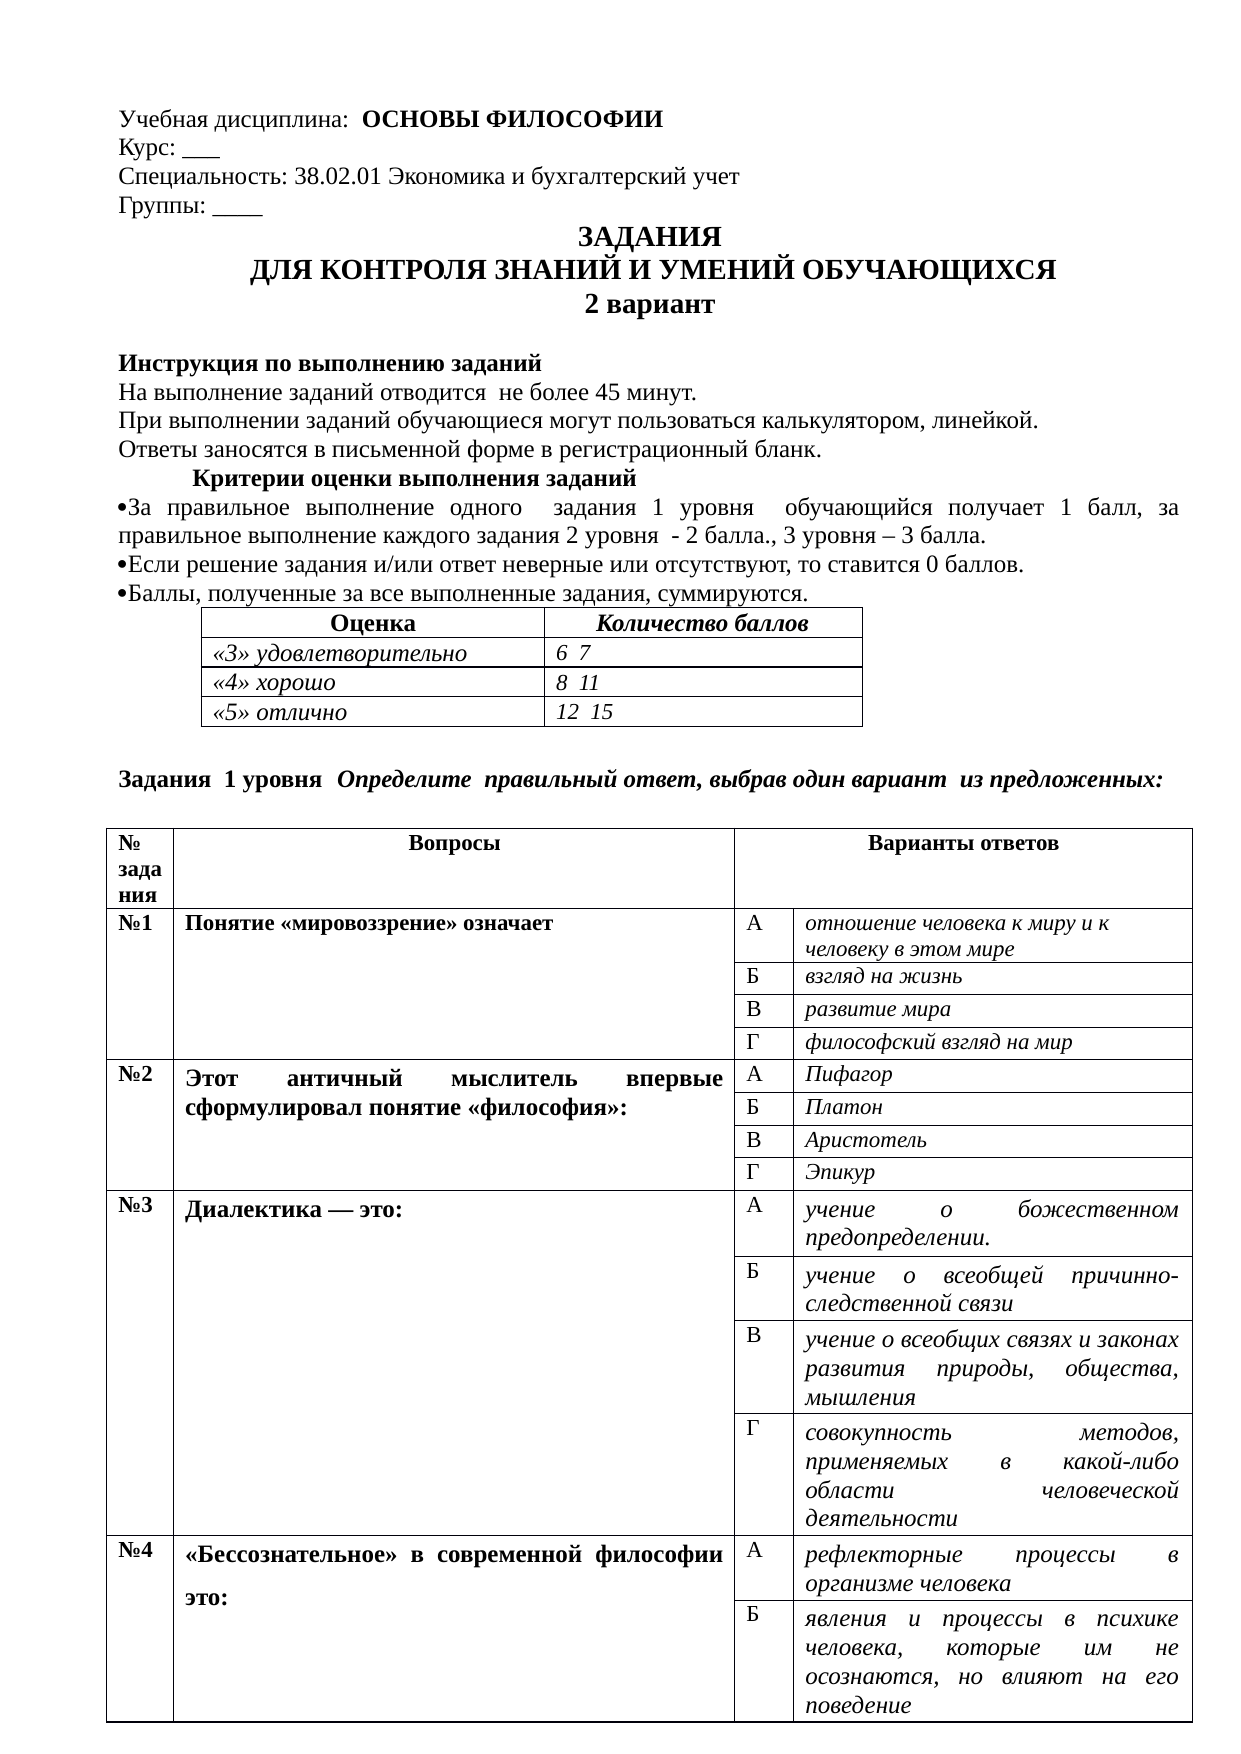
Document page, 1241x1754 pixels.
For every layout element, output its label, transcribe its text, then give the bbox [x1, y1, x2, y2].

text 2 вариант [118, 286, 1181, 319]
table_cell Платон [794, 1093, 1192, 1124]
table_cell учение о всеобщих связях и законах развития природы, общества, мышления [794, 1321, 1192, 1413]
table_header Количество баллов [545, 608, 862, 637]
table_cell В [735, 995, 793, 1027]
table_header Оценка [202, 608, 544, 637]
table_cell Г [735, 1158, 793, 1190]
table_cell В [735, 1126, 793, 1157]
table_cell А [735, 1191, 793, 1256]
table_cell Г [735, 1414, 793, 1535]
table_cell «Бессознательное» в современной философии это: [174, 1536, 734, 1721]
list Баллы, полученные за все выполненные задания, суммируются. [118, 578, 1181, 607]
text ДЛЯ КОНТРОЛЯ ЗНАНИЙ И УМЕНИЙ ОБУЧАЮЩИХСЯ [118, 252, 1181, 286]
table_cell Понятие «мировоззрение» означает [174, 909, 734, 1059]
text При выполнении заданий обучающиеся могут пользоваться калькулятором, линейкой. [118, 406, 1181, 434]
table_cell «4» хорошо [202, 668, 544, 696]
table_cell рефлекторные процессы в организме человека [794, 1536, 1192, 1599]
text Группы: ____ [118, 190, 1181, 219]
text Задания 1 уровня Определите правильный ответ, выбрав один вариант из предложенных: [118, 761, 1181, 794]
table_header № задания [107, 829, 173, 908]
table_cell философский взгляд на мир [794, 1028, 1192, 1059]
table_cell развитие мира [794, 995, 1192, 1027]
table_cell Г [735, 1028, 793, 1059]
table_cell взгляд на жизнь [794, 963, 1192, 994]
table_header Варианты ответов [735, 829, 1192, 908]
table_cell 8 11 [545, 668, 862, 696]
table_cell Аристотель [794, 1126, 1192, 1157]
table_cell А [735, 909, 793, 962]
table_cell Б [735, 963, 793, 994]
table_cell Б [735, 1257, 793, 1320]
table_cell совокупность методов, применяемых в какой-либо области человеческой деятельности [794, 1414, 1192, 1535]
table_cell Б [735, 1093, 793, 1124]
table_cell отношение человека к миру и к человеку в этом мире [794, 909, 1192, 962]
text Инструкция по выполнению заданий [118, 348, 1181, 377]
list Если решение задания и/или ответ неверные или отсутствуют, то ставится 0 баллов. [118, 549, 1181, 578]
table_cell Эпикур [794, 1158, 1192, 1190]
table_cell Этот античный мыслитель впервые сформулировал понятие «философия»: [174, 1060, 734, 1190]
table_cell «5» отлично [202, 697, 544, 726]
table_cell явления и процессы в психике человека, которые им не осознаются, но влияют на его поведение [794, 1601, 1192, 1721]
table_cell №2 [107, 1060, 173, 1190]
table_cell 12 15 [545, 697, 862, 726]
table_cell №3 [107, 1191, 173, 1535]
table_cell А [735, 1060, 793, 1092]
table_header Вопросы [174, 829, 734, 908]
table_cell Б [735, 1601, 793, 1721]
table_cell «3» удовлетворительно [202, 638, 544, 666]
table_cell А [735, 1536, 793, 1599]
text Специальность: 38.02.01 Экономика и бухгалтерский учет [118, 161, 1179, 190]
table_cell 6 7 [545, 638, 862, 666]
table_cell №4 [107, 1536, 173, 1721]
text ЗАДАНИЯ [118, 219, 1181, 252]
text Ответы заносятся в письменной форме в регистрационный бланк. [118, 434, 1181, 463]
table_cell учение о всеобщей причинно-следственной связи [794, 1257, 1192, 1320]
table_cell Пифагор [794, 1060, 1192, 1092]
text Курс: ___ [118, 132, 1181, 161]
table_cell В [735, 1321, 793, 1413]
text На выполнение заданий отводится не более 45 минут. [118, 377, 1181, 406]
table_cell учение о божественном предопределении. [794, 1191, 1192, 1256]
text Критерии оценки выполнения заданий [118, 463, 1181, 492]
text Учебная дисциплина: ОСНОВЫ ФИЛОСОФИИ [118, 104, 1175, 132]
table_cell №1 [107, 909, 173, 1059]
table_cell Диалектика — это: [174, 1191, 734, 1535]
list За правильное выполнение одного задания 1 уровня обучающийся получает 1 балл, за правильное выполнение каждого задания 2 уровня - 2 балла., 3 уровня – 3 балла. [118, 492, 1181, 549]
